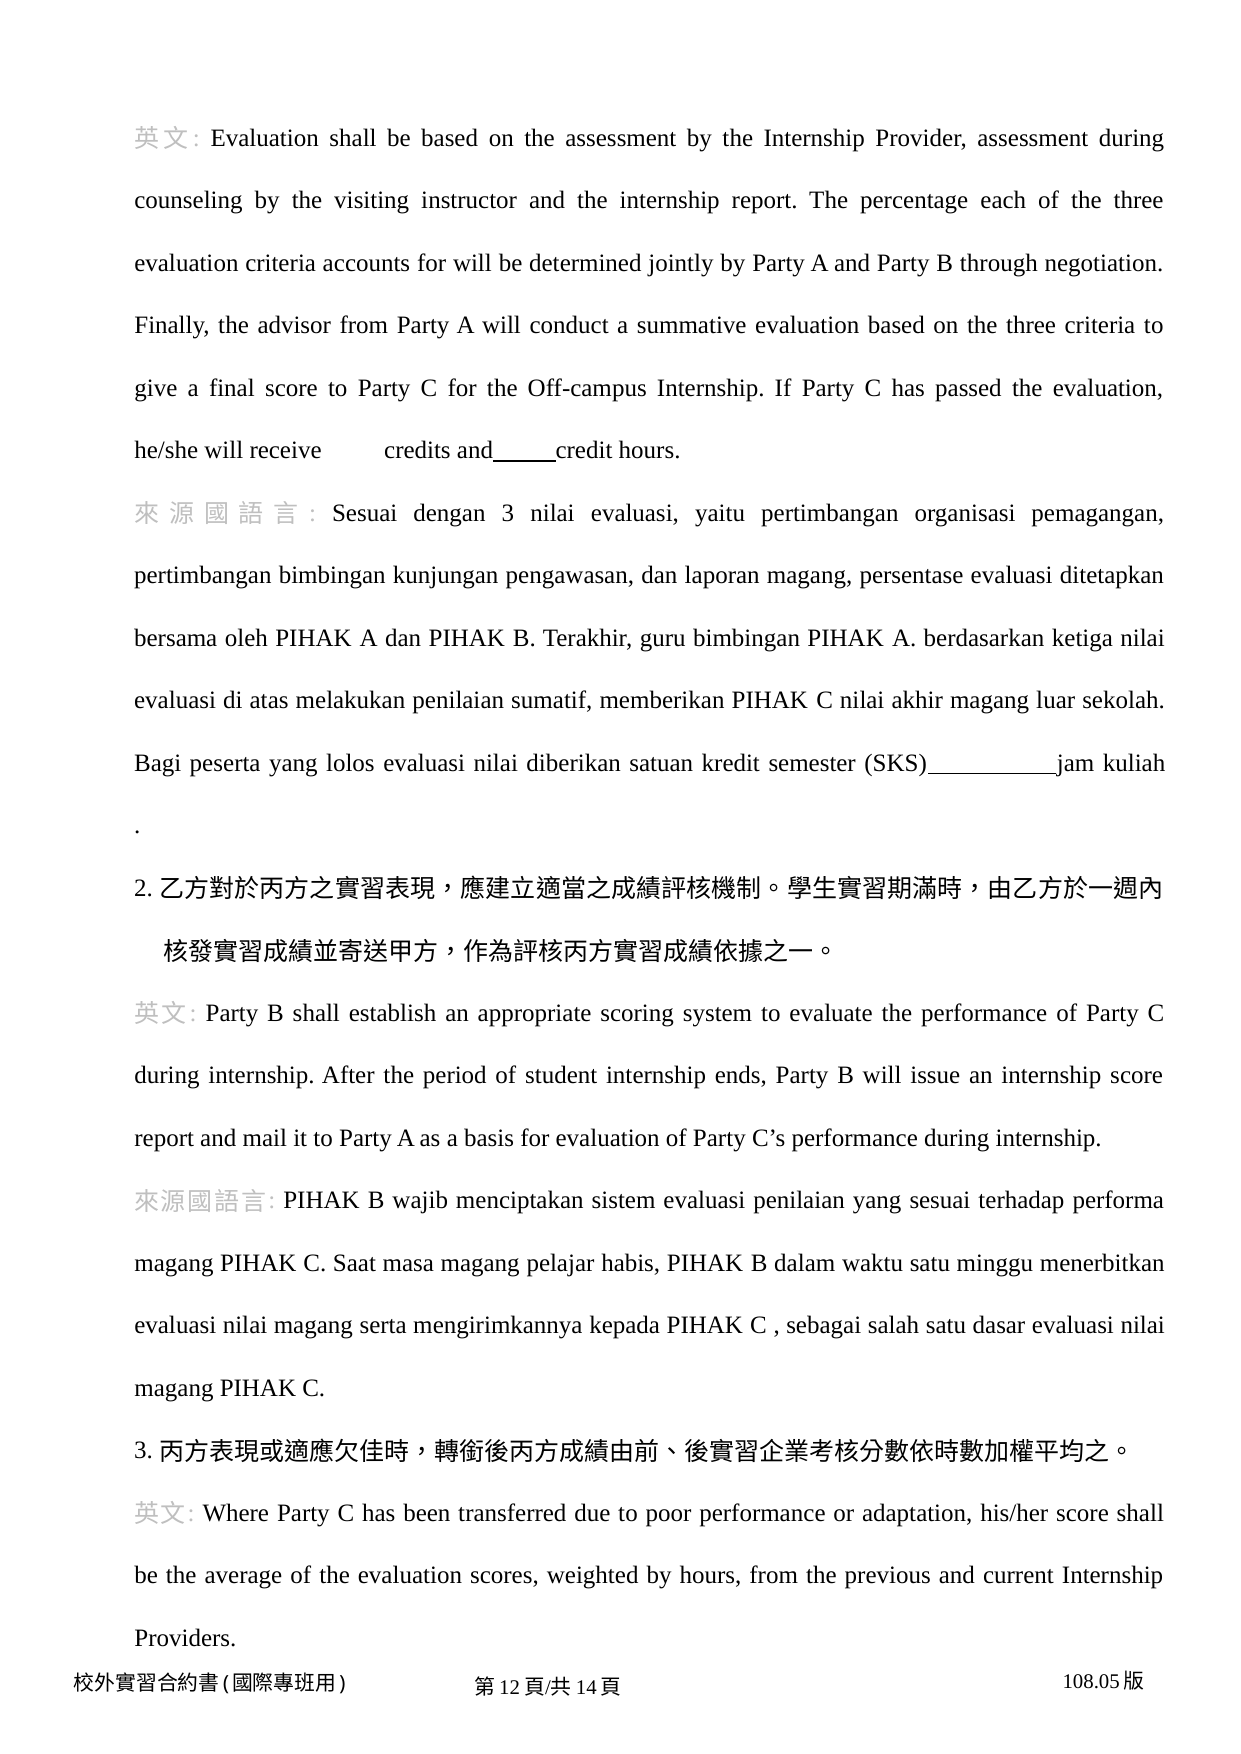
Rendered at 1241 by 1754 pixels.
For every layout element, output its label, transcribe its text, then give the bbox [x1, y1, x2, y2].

text 英文: Evaluation shall be based on the assessment by the Internship Provider, assessment during counseling by the visiting instructor and the internship report. The percentage each of the three evaluation criteria accounts for will be determined jointly by Party A and Party B through negotiation. Finally, the advisor from Party A will conduct a summative evaluation based on the three criteria to give a final score to Party C for the Off-campus Internship. If Party C has passed the evaluation, he/she will receive credits and credit hours. [134, 95, 1165, 470]
text 來源國語言: Sesuai dengan 3 nilai evaluasi, yaitu pertimbangan organisasi pemagangan, pertimbangan bimbingan kunjungan pengawasan, dan laporan magang, persentase evaluasi ditetapkan bersama oleh PIHAK A dan PIHAK B. Terakhir, guru bimbingan PIHAK A. berdasarkan ketiga nilai evaluasi di atas melakukan penilaian sumatif, memberikan PIHAK C nilai akhir magang luar sekolah. Bagi peserta yang lolos evaluasi nilai diberikan satuan kredit semester (SKS) jam kuliah . [134, 470, 1165, 845]
text 英文: Where Party C has been transferred due to poor performance or adaptation, his/her score shall be the average of the evaluation scores, weighted by hours, from the previous and current Internship Providers. [134, 1470, 1165, 1658]
text 英文: Party B shall establish an appropriate scoring system to evaluate the performance of Party C during internship. After the period of student internship ends, Party B will issue an internship score report and mail it to Party A as a basis for evaluation of Party C’s performance during internship. [134, 970, 1165, 1158]
text 2. 乙方對於丙方之實習表現，應建立適當之成績評核機制。學生實習期滿時，由乙方於一週內核發實習成績並寄送甲方，作為評核丙方實習成績依據之一。 [134, 845, 1165, 970]
text 來源國語言: PIHAK B wajib menciptakan sistem evaluasi penilaian yang sesuai terhadap performa magang PIHAK C. Saat masa magang pelajar habis, PIHAK B dalam waktu satu minggu menerbitkan evaluasi nilai magang serta mengirimkannya kepada PIHAK C , sebagai salah satu dasar evaluasi nilai magang PIHAK C. [134, 1158, 1165, 1408]
text 3. 丙方表現或適應欠佳時，轉銜後丙方成績由前、後實習企業考核分數依時數加權平均之。 [134, 1408, 1165, 1470]
